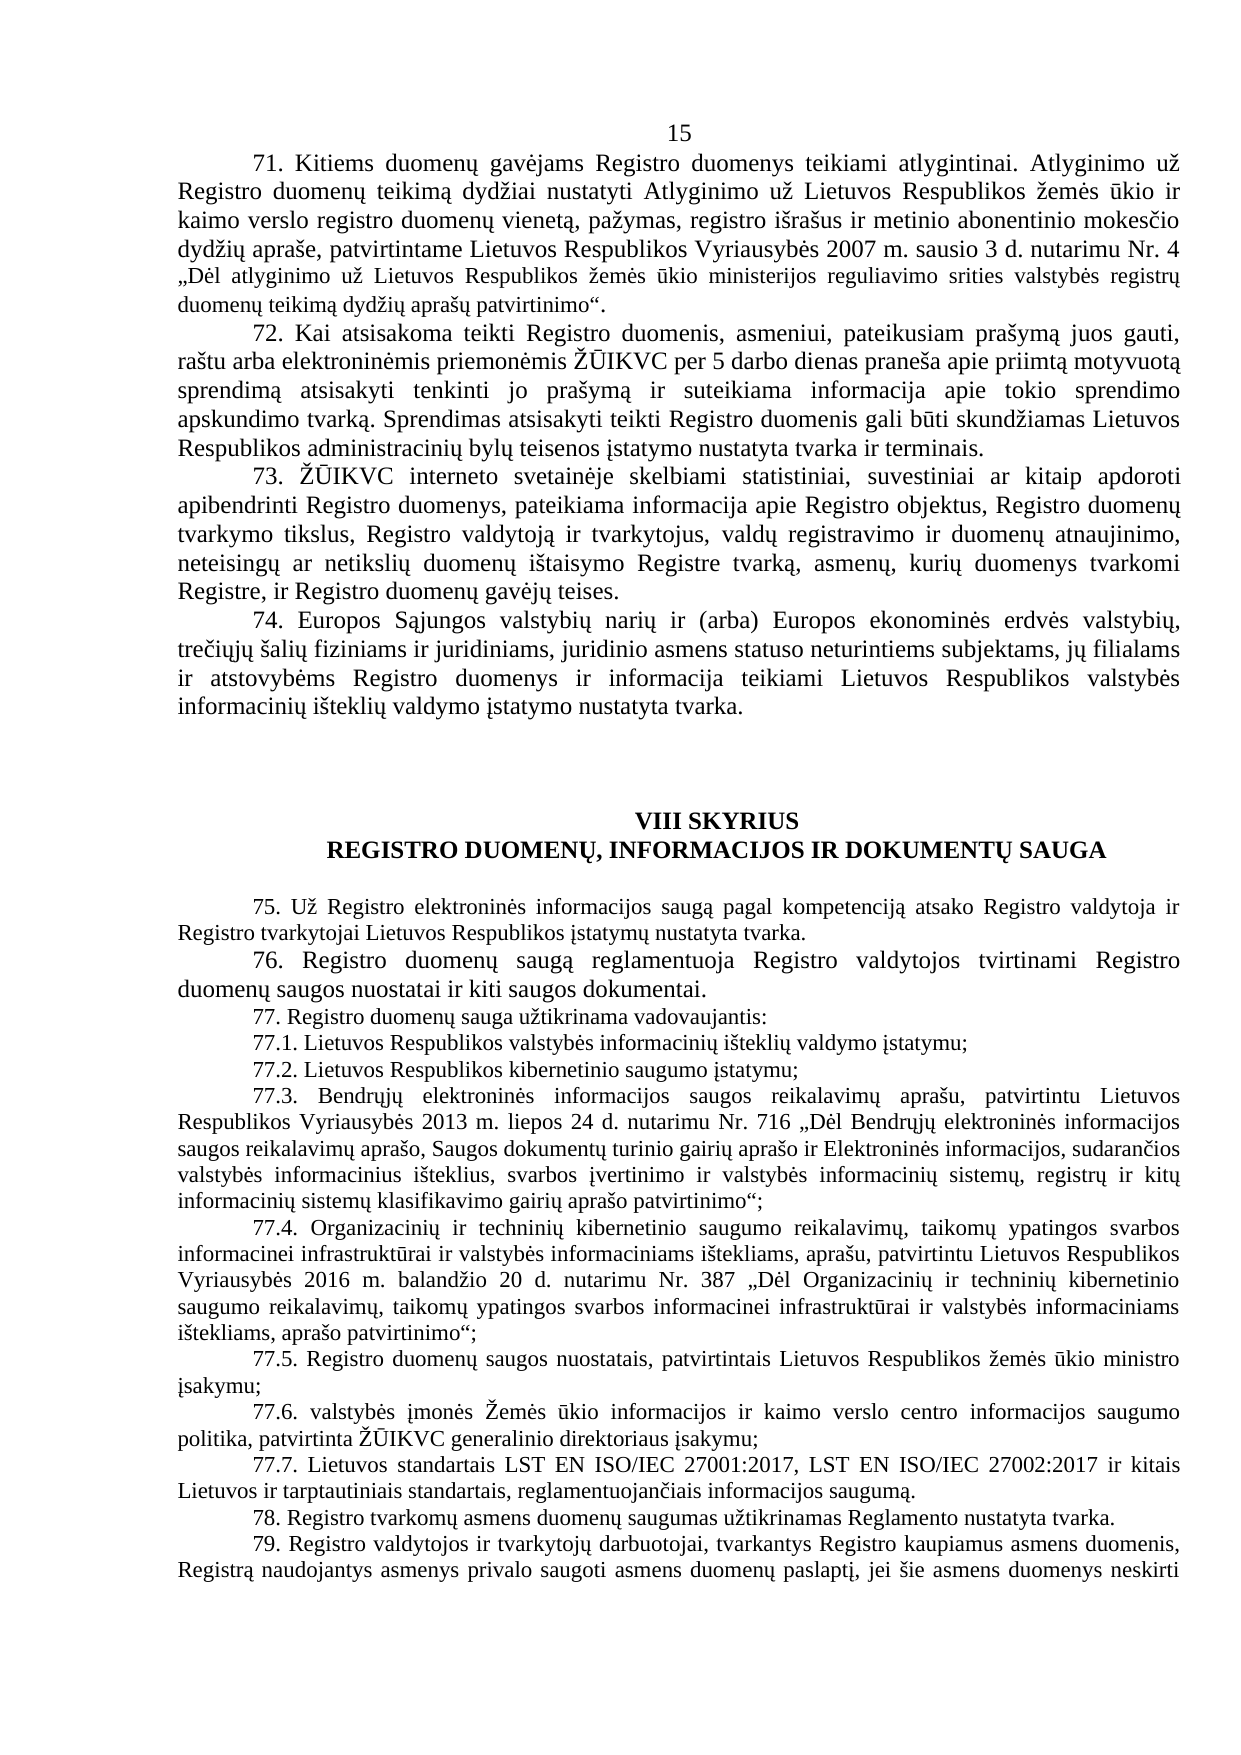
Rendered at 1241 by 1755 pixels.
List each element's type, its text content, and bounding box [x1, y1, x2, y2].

text 75. Už Registro elektroninės informacijos saugą pagal kompetenciją atsako Registro valdytoja ir Registro tvarkytojai Lietuvos Respublikos įstatymų nustatyta tvarka. [177, 893, 1181, 945]
text 72. Kai atsisakoma teikti Registro duomenis, asmeniui, pateikusiam prašymą juos gauti, raštu arba elektroninėmis priemonėmis ŽŪIKVC per 5 darbo dienas praneša apie priimtą motyvuotą sprendimą atsisakyti tenkinti jo prašymą ir suteikiama informacija apie tokio sprendimo apskundimo tvarką. Sprendimas atsisakyti teikti Registro duomenis gali būti skundžiamas Lietuvos Respublikos administracinių bylų teisenos įstatymo nustatyta tvarka ir terminais. [177, 318, 1181, 461]
text 76. Registro duomenų saugą reglamentuoja Registro valdytojos tvirtinami Registro duomenų saugos nuostatai ir kiti saugos dokumentai. [177, 945, 1181, 1003]
text 77. Registro duomenų sauga užtikrinama vadovaujantis: [177, 1003, 1181, 1029]
text 79. Registro valdytojos ir tvarkytojų darbuotojai, tvarkantys Registro kaupiamus asmens duomenis, Registrą naudojantys asmenys privalo saugoti asmens duomenų paslaptį, jei šie asmens duomenys neskirti [177, 1530, 1181, 1583]
text 73. ŽŪIKVC interneto svetainėje skelbiami statistiniai, suvestiniai ar kitaip apdoroti apibendrinti Registro duomenys, pateikiama informacija apie Registro objektus, Registro duomenų tvarkymo tikslus, Registro valdytoją ir tvarkytojus, valdų registravimo ir duomenų atnaujinimo, neteisingų ar netikslių duomenų ištaisymo Registre tvarką, asmenų, kurių duomenys tvarkomi Registre, ir Registro duomenų gavėjų teises. [177, 461, 1181, 605]
text 77.2. Lietuvos Respublikos kibernetinio saugumo įstatymu; [177, 1056, 1181, 1082]
text 77.7. Lietuvos standartais LST EN ISO/IEC 27001:2017, LST EN ISO/IEC 27002:2017 ir kitais Lietuvos ir tarptautiniais standartais, reglamentuojančiais informacijos saugumą. [177, 1451, 1181, 1504]
text 78. Registro tvarkomų asmens duomenų saugumas užtikrinamas Reglamento nustatyta tvarka. [177, 1504, 1181, 1530]
text 71. Kitiems duomenų gavėjams Registro duomenys teikiami atlygintinai. Atlyginimo už Registro duomenų teikimą dydžiai nustatyti Atlyginimo už Lietuvos Respublikos žemės ūkio ir kaimo verslo registro duomenų vienetą, pažymas, registro išrašus ir metinio abonentinio mokesčio dydžių apraše, patvirtintame Lietuvos Respublikos Vyriausybės 2007 m. sausio 3 d. nutarimu Nr. 4 „Dėl atlyginimo už Lietuvos Respublikos žemės ūkio ministerijos reguliavimo srities valstybės registrų duomenų teikimą dydžių aprašų patvirtinimo“. [177, 148, 1181, 318]
text REGISTRO DUOMENŲ, INFORMACIJOS IR DOKUMENTŲ SAUGA [177, 835, 1181, 864]
text 77.1. Lietuvos Respublikos valstybės informacinių išteklių valdymo įstatymu; [177, 1029, 1181, 1056]
text 74. Europos Sąjungos valstybių narių ir (arba) Europos ekonominės erdvės valstybių, trečiųjų šalių fiziniams ir juridiniams, juridinio asmens statuso neturintiems subjektams, jų filialams ir atstovybėms Registro duomenys ir informacija teikiami Lietuvos Respublikos valstybės informacinių išteklių valdymo įstatymo nustatyta tvarka. [177, 605, 1181, 720]
text 77.4. Organizacinių ir techninių kibernetinio saugumo reikalavimų, taikomų ypatingos svarbos informacinei infrastruktūrai ir valstybės informaciniams ištekliams, aprašu, patvirtintu Lietuvos Respublikos Vyriausybės 2016 m. balandžio 20 d. nutarimu Nr. 387 „Dėl Organizacinių ir techninių kibernetinio saugumo reikalavimų, taikomų ypatingos svarbos informacinei infrastruktūrai ir valstybės informaciniams ištekliams, aprašo patvirtinimo“; [177, 1214, 1181, 1346]
text 77.3. Bendrųjų elektroninės informacijos saugos reikalavimų aprašu, patvirtintu Lietuvos Respublikos Vyriausybės 2013 m. liepos 24 d. nutarimu Nr. 716 „Dėl Bendrųjų elektroninės informacijos saugos reikalavimų aprašo, Saugos dokumentų turinio gairių aprašo ir Elektroninės informacijos, sudarančios valstybės informacinius išteklius, svarbos įvertinimo ir valstybės informacinių sistemų, registrų ir kitų informacinių sistemų klasifikavimo gairių aprašo patvirtinimo“; [177, 1082, 1181, 1214]
text 77.6. valstybės įmonės Žemės ūkio informacijos ir kaimo verslo centro informacijos saugumo politika, patvirtinta ŽŪIKVC generalinio direktoriaus įsakymu; [177, 1398, 1181, 1451]
text VIII SKYRIUS [177, 806, 1181, 835]
text 77.5. Registro duomenų saugos nuostatais, patvirtintais Lietuvos Respublikos žemės ūkio ministro įsakymu; [177, 1346, 1181, 1398]
